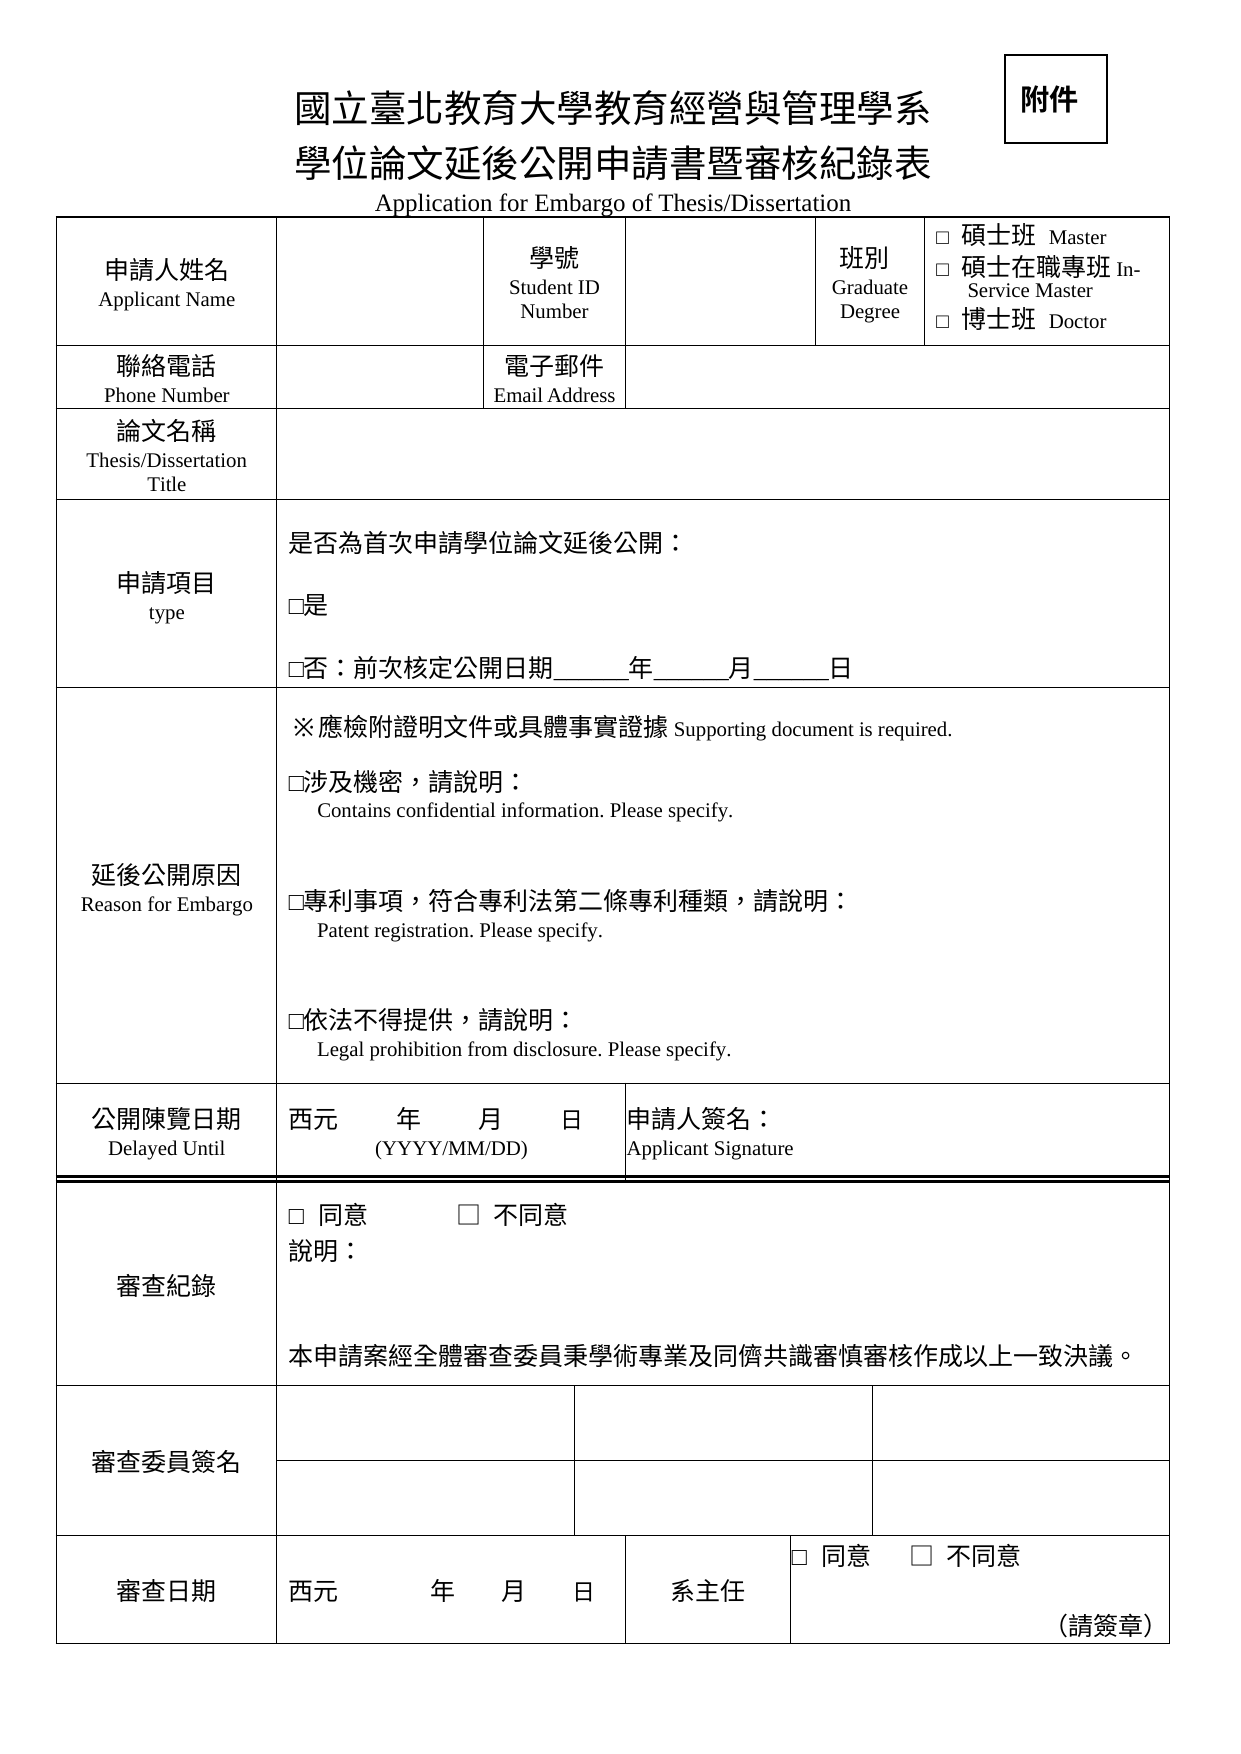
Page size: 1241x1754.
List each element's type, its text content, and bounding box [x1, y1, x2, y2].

table_header [626, 218, 815, 344]
table_cell 西元 年 月 日 [277, 1536, 625, 1643]
table_header 班別 Graduate Degree [816, 218, 924, 344]
table_cell 申請項目 type [57, 500, 276, 687]
table_cell 論文名稱 Thesis/Dissertation Title [57, 409, 276, 499]
text Application for Embargo of Thesis/Dissertation [148, 188, 1078, 216]
table_cell [277, 346, 483, 408]
table_header [277, 218, 483, 344]
table_cell [873, 1386, 1169, 1460]
table_cell 審查日期 [57, 1536, 276, 1643]
table_cell [277, 1461, 574, 1535]
table_cell 聯絡電話 Phone Number [57, 346, 276, 408]
table_cell 電子郵件 Email Address [484, 346, 625, 408]
text 學位論文延後公開申請書暨審核紀錄表 [148, 133, 1078, 188]
table_cell 西元 年 月 日 (YYYY/MM/DD) [277, 1084, 625, 1175]
table_cell 審查紀錄 [57, 1183, 276, 1385]
table_cell 申請人簽名： Applicant Signature [626, 1084, 1169, 1175]
table_cell 延後公開原因 Reason for Embargo [57, 688, 276, 1083]
table_cell 是否為首次申請學位論文延後公開： □是 □否：前次核定公開日期______年______月______日 [277, 500, 1169, 687]
table_cell [277, 1386, 574, 1460]
text 國立臺北教育大學教育經營與管理學系 [148, 79, 1004, 133]
table_cell [626, 346, 1169, 408]
table_cell [575, 1461, 872, 1535]
table_header 申請人姓名 Applicant Name [57, 218, 276, 344]
table_header □ 碩士班 Master □ 碩士在職專班In-Service Master □ 博士班 Doctor [925, 218, 1169, 344]
table_cell □ 同意 □ 不同意 說明： 本申請案經全體審查委員秉學術專業及同儕共識審慎審核作成以上一致決議。 [277, 1183, 1169, 1385]
table_cell □ 同意 □ 不同意 （請簽章） [791, 1536, 1169, 1643]
table_cell [873, 1461, 1169, 1535]
table_cell 公開陳覽日期 Delayed Until [57, 1084, 276, 1175]
table_cell [277, 409, 1169, 499]
table_cell [575, 1386, 872, 1460]
table_cell 系主任 [626, 1536, 790, 1643]
table_cell ※應檢附證明文件或具體事實證據Supporting document is required. □涉及機密，請說明： Contains confidential information. Please specify. □專利事項，符合專利法第二條專利種類，請說明： Patent registration. Please specify. □依法不得提供，請說明： Legal prohibition from disclosure. Please specify. [277, 688, 1169, 1083]
table_cell 審查委員簽名 [57, 1386, 276, 1535]
table_header 學號 Student ID Number [484, 218, 625, 344]
